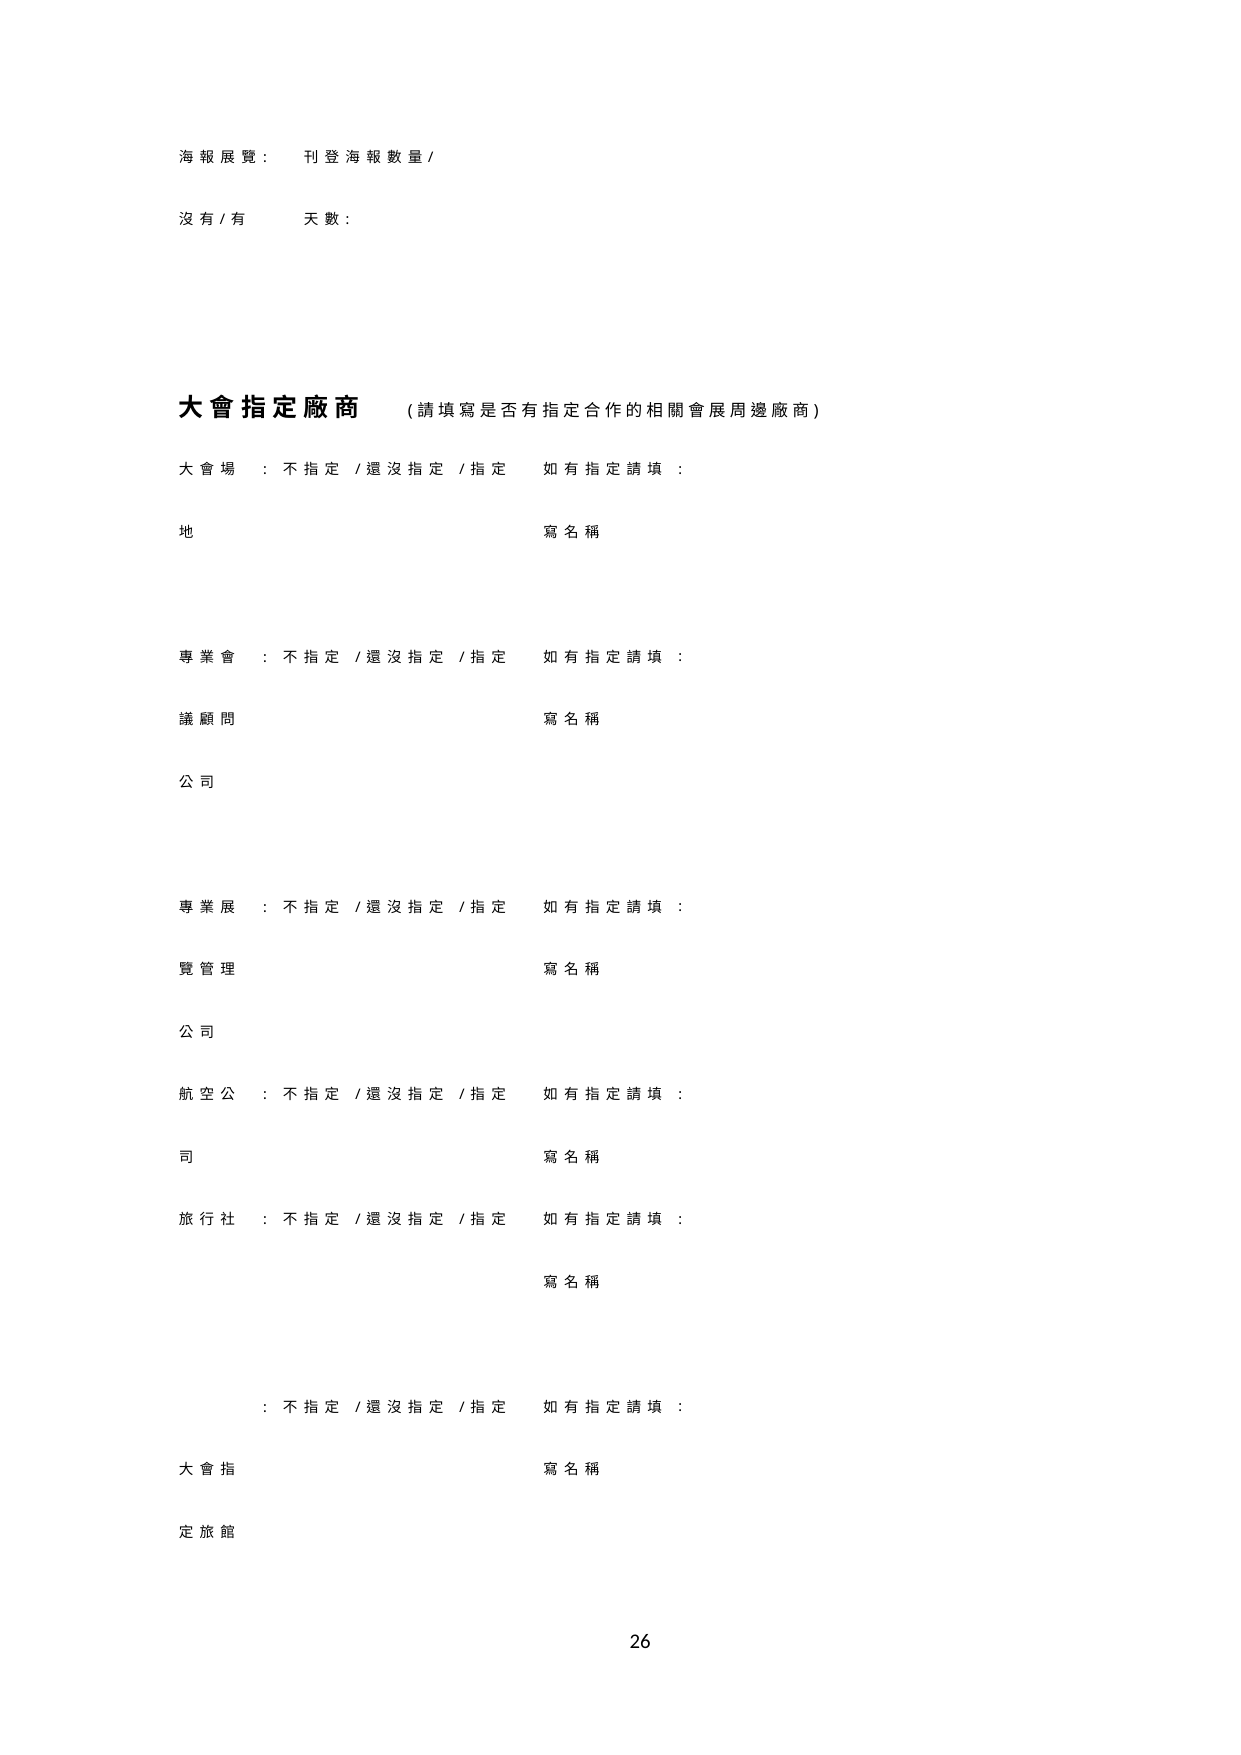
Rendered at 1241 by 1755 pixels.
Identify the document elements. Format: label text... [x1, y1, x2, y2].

table_cell : [675, 1177, 685, 1302]
table_cell [685, 1364, 1111, 1552]
table_cell [675, 802, 685, 864]
table_cell 如有指定請填寫名稱 [535, 1052, 675, 1177]
table_cell [685, 1177, 1111, 1302]
table_cell 大會指定旅館 [107, 1364, 254, 1552]
table_cell [439, 114, 472, 239]
table_cell : [675, 864, 685, 1052]
table_cell : 不指定 /還沒指定 /指定 [255, 1052, 535, 1177]
table_cell [685, 802, 1111, 864]
table_cell [535, 1302, 675, 1364]
table_cell [685, 1302, 1111, 1364]
table_cell : 不指定 /還沒指定 /指定 [255, 1364, 535, 1552]
table_cell 如有指定請填寫名稱 [535, 864, 675, 1052]
table_cell [685, 864, 1111, 1052]
table_header : 不指定 /還沒指定 /指定 [255, 427, 535, 552]
table_cell 如有指定請填寫名稱 [535, 1177, 675, 1302]
table_cell 刊登海報數量/天數: [300, 114, 439, 239]
table_cell 航空公司 [107, 1052, 254, 1177]
table_cell [472, 114, 476, 239]
table_cell [685, 1052, 1111, 1177]
table_cell [675, 1302, 685, 1364]
table_header 大會場地 [107, 427, 254, 552]
table_cell [610, 114, 859, 239]
table_cell 如有指定請填寫名稱 [535, 614, 675, 802]
table_cell 如有指定請填寫名稱 [535, 1364, 675, 1552]
table_cell [296, 114, 300, 239]
table_cell [255, 802, 535, 864]
table_cell : [675, 1052, 685, 1177]
table_cell : 不指定 /還沒指定 /指定 [255, 1177, 535, 1302]
table_cell [551, 114, 610, 239]
table_cell [675, 552, 685, 614]
table_cell 旅行社 [107, 1177, 254, 1302]
table_cell [535, 552, 675, 614]
table_cell : 不指定 /還沒指定 /指定 [255, 864, 535, 1052]
table_cell [685, 614, 1111, 802]
table_cell : [675, 614, 685, 802]
table_cell [107, 1302, 254, 1364]
table_cell [107, 552, 254, 614]
table_cell 海報展覽: 沒有/有 [100, 114, 292, 239]
table_cell [255, 1302, 535, 1364]
table_cell 專業會議顧問公司 [107, 614, 254, 802]
table_header [685, 427, 1111, 552]
table_header 如有指定請填寫名稱 [535, 427, 675, 552]
table_header : [675, 427, 685, 552]
text 大會指定廠商 (請填寫是否有指定合作的相關會展周邊廠商) [100, 364, 1123, 427]
table_cell [476, 114, 551, 239]
table_cell [107, 802, 254, 864]
table_cell : [675, 1364, 685, 1552]
table_cell [255, 552, 535, 614]
table_cell : 不指定 /還沒指定 /指定 [255, 614, 535, 802]
table_cell [535, 802, 675, 864]
table_cell 專業展覽管理公司 [107, 864, 254, 1052]
table_cell [685, 552, 1111, 614]
